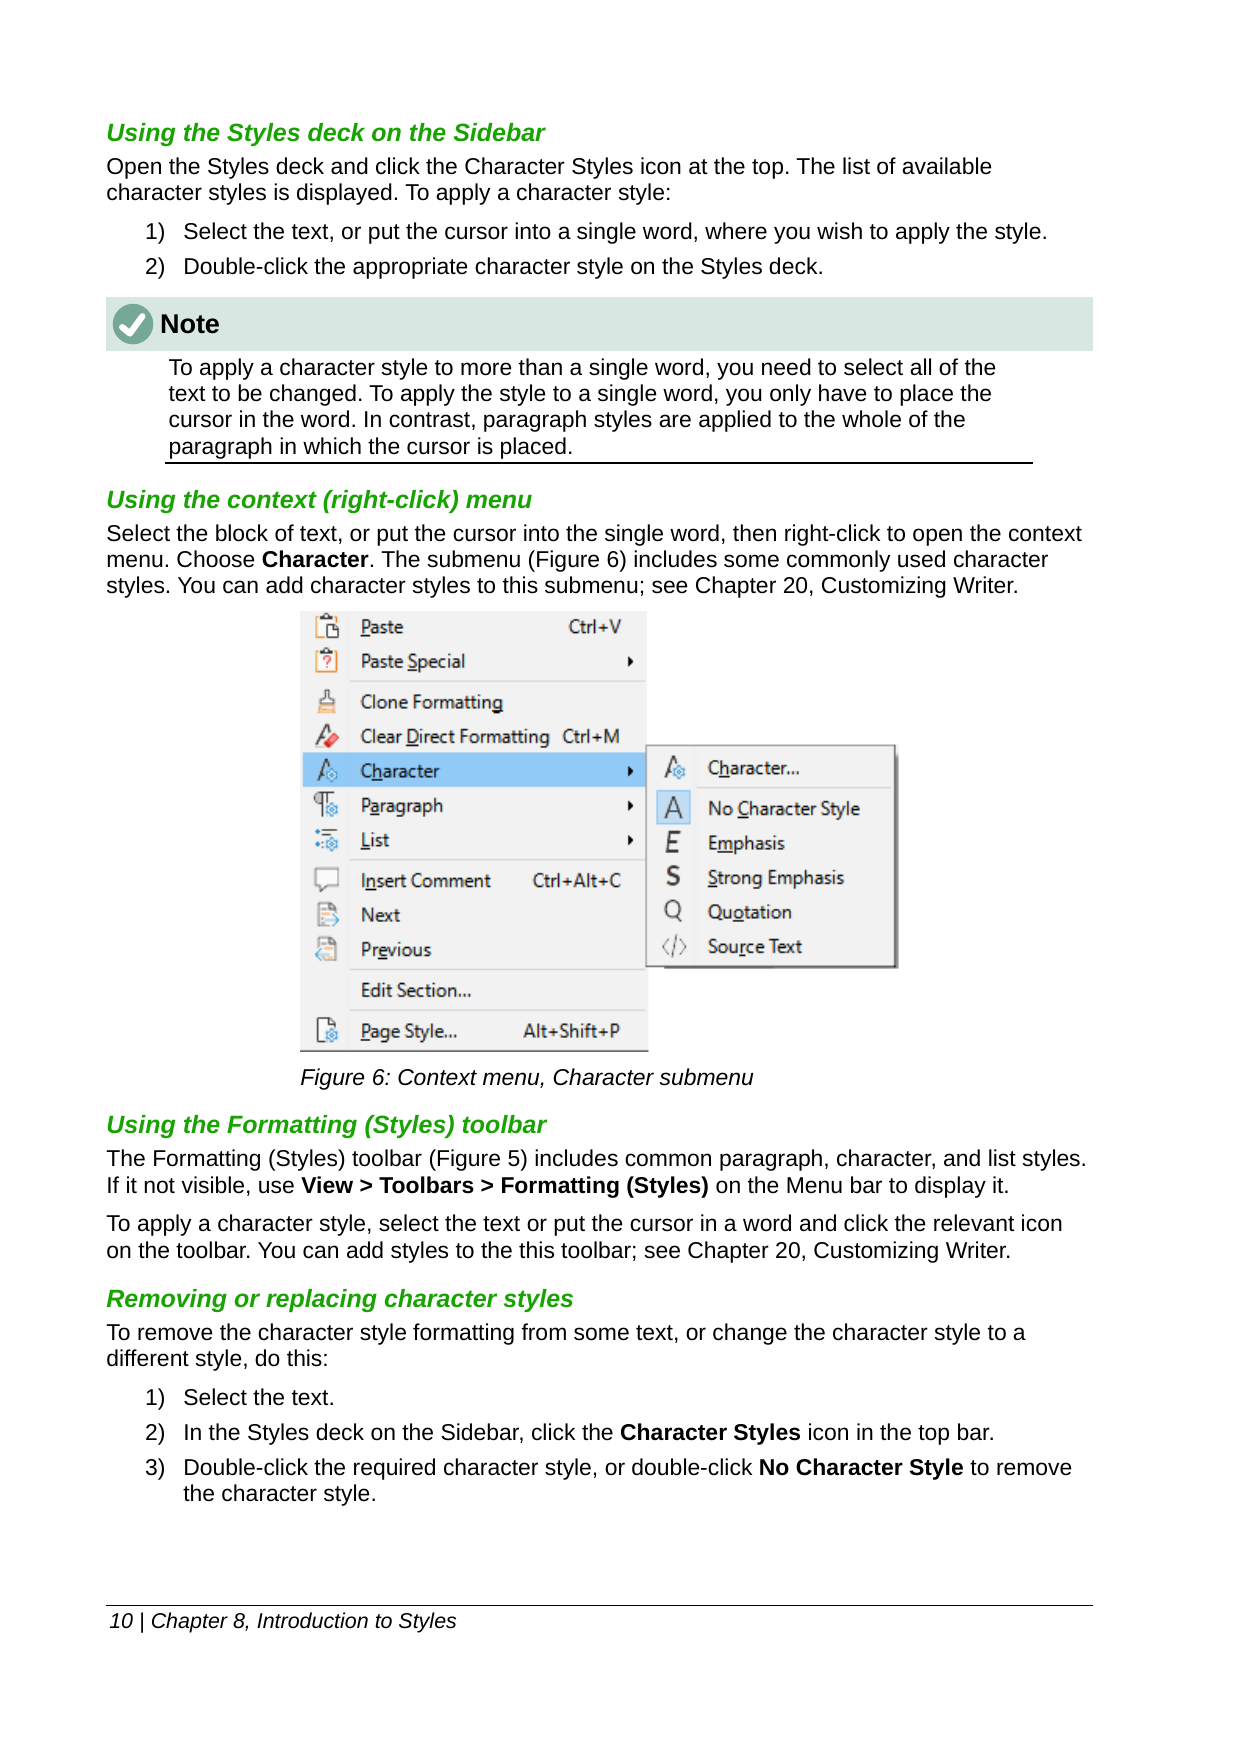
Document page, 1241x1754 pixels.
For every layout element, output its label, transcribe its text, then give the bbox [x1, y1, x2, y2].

subtitle Using the Styles deck on the Sidebar [106, 118, 1093, 147]
list Double-click the appropriate character style on the Styles deck. [165, 253, 1093, 279]
list Select the text, or put the cursor into a single word, where you wish to apply the style. [165, 218, 1093, 244]
list Select the text. [165, 1384, 1093, 1410]
text To apply a character style, select the text or put the cursor in a word and click the relevant icon on the toolbar. You can add styles to the this toolbar; see Chapter 20, Customizing Writer. [106, 1210, 1093, 1263]
subtitle Removing or replacing character styles [106, 1284, 1093, 1312]
list In the Styles deck on the Sidebar, click the Character Styles icon in the top bar. [165, 1419, 1093, 1445]
text Figure 6: Context menu, Character submenu [300, 1063, 899, 1090]
picture [300, 611, 899, 1052]
subtitle Using the context (right-click) menu [106, 485, 1093, 514]
list To remove the character style formatting from some text, or change the character style to a different style, do this: [106, 1318, 1093, 1371]
subtitle Using the Formatting (Styles) toolbar [106, 1111, 1093, 1139]
list Open the Styles deck and click the Character Styles icon at the top. The list of available character styles is displayed. To apply a character style: [106, 153, 1093, 206]
list Double-click the required character style, or double-click No Character Style to remove the character style. [165, 1454, 1093, 1507]
subtitle Note [106, 297, 1093, 351]
text To apply a character style to more than a single word, you need to select all of the text to be changed. To apply the style to a single word, you only have to place the cursor in the word. In contrast, paragraph styles are applied to the whole of the paragraph in which the cursor is placed. [165, 351, 1033, 462]
text The Formatting (Styles) toolbar (Figure 5) includes common paragraph, character, and list styles. If it not visible, use View > Toolbars > Formatting (Styles) on the Menu bar to display it. [106, 1145, 1093, 1198]
text Select the block of text, or put the cursor into the single word, then right-click to open the context menu. Choose Character. The submenu (Figure 6) includes some commonly used character styles. You can add character styles to this submenu; see Chapter 20, Customizing Writer. [106, 519, 1093, 599]
